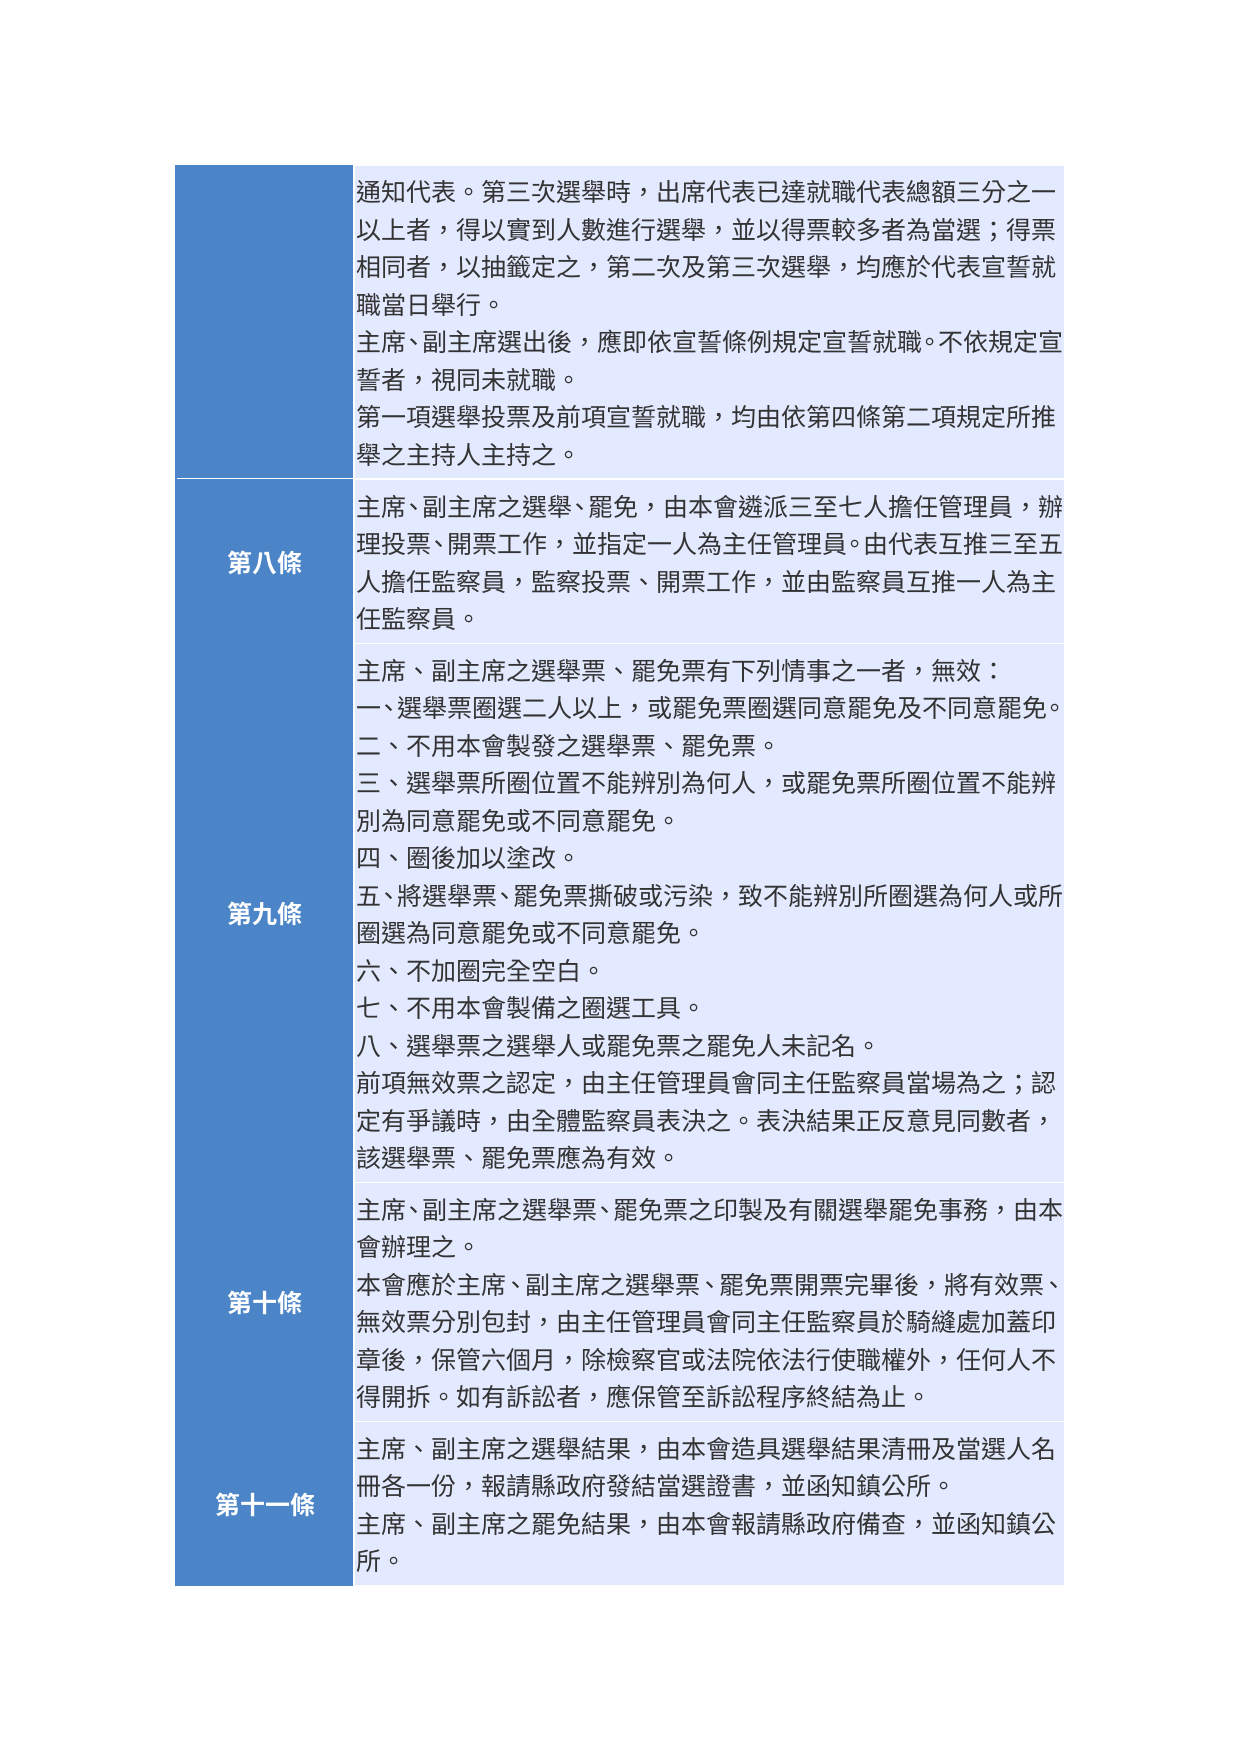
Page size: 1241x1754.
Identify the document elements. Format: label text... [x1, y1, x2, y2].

table_cell 第九條 [177, 644, 353, 1182]
table_cell 第八條 [177, 480, 353, 643]
table_cell 第十一條 [177, 1422, 353, 1585]
table_cell 主席、副主席之選舉、罷免，由本會遴派三至七人擔任管理員，辦理投票、開票工作，並指定一人為主任管理員。由代表互推三至五人擔任監察員，監察投票、開票工作，並由監察員互推一人為主任監察員。 [355, 480, 1064, 643]
table_cell 主席、副主席之選舉票、罷免票之印製及有關選舉罷免事務，由本會辦理之。 本會應於主席、副主席之選舉票、罷免票開票完畢後，將有效票、無效票分別包封，由主任管理員會同主任監察員於騎縫處加蓋印章後，保管六個月，除檢察官或法院依法行使職權外，任何人不得開拆。如有訴訟者，應保管至訴訟程序終結為止。 [355, 1183, 1064, 1421]
table_cell 第十條 [177, 1183, 353, 1421]
table_cell [177, 166, 353, 478]
table_cell 主席、副主席之選舉票、罷免票有下列情事之一者，無效： 一、選舉票圈選二人以上，或罷免票圈選同意罷免及不同意罷免。 二、不用本會製發之選舉票、罷免票。 三、選舉票所圈位置不能辨別為何人，或罷免票所圈位置不能辨別為同意罷免或不同意罷免。 四、圈後加以塗改。 五、將選舉票、罷免票撕破或污染，致不能辨別所圈選為何人或所圈選為同意罷免或不同意罷免。 六、不加圈完全空白。 七、不用本會製備之圈選工具。 八、選舉票之選舉人或罷免票之罷免人未記名。 前項無效票之認定，由主任管理員會同主任監察員當場為之；認定有爭議時，由全體監察員表決之。表決結果正反意見同數者，該選舉票、罷免票應為有效。 [355, 644, 1064, 1182]
table_cell 主席、副主席之選舉結果，由本會造具選舉結果清冊及當選人名冊各一份，報請縣政府發結當選證書，並函知鎮公所。 主席、副主席之罷免結果，由本會報請縣政府備查，並函知鎮公所。 [355, 1422, 1064, 1585]
table_cell 通知代表。第三次選舉時，出席代表已達就職代表總額三分之一以上者，得以實到人數進行選舉，並以得票較多者為當選；得票相同者，以抽籤定之，第二次及第三次選舉，均應於代表宣誓就職當日舉行。 主席、副主席選出後，應即依宣誓條例規定宣誓就職。不依規定宣誓者，視同未就職。 第一項選舉投票及前項宣誓就職，均由依第四條第二項規定所推舉之主持人主持之。 [355, 166, 1064, 478]
